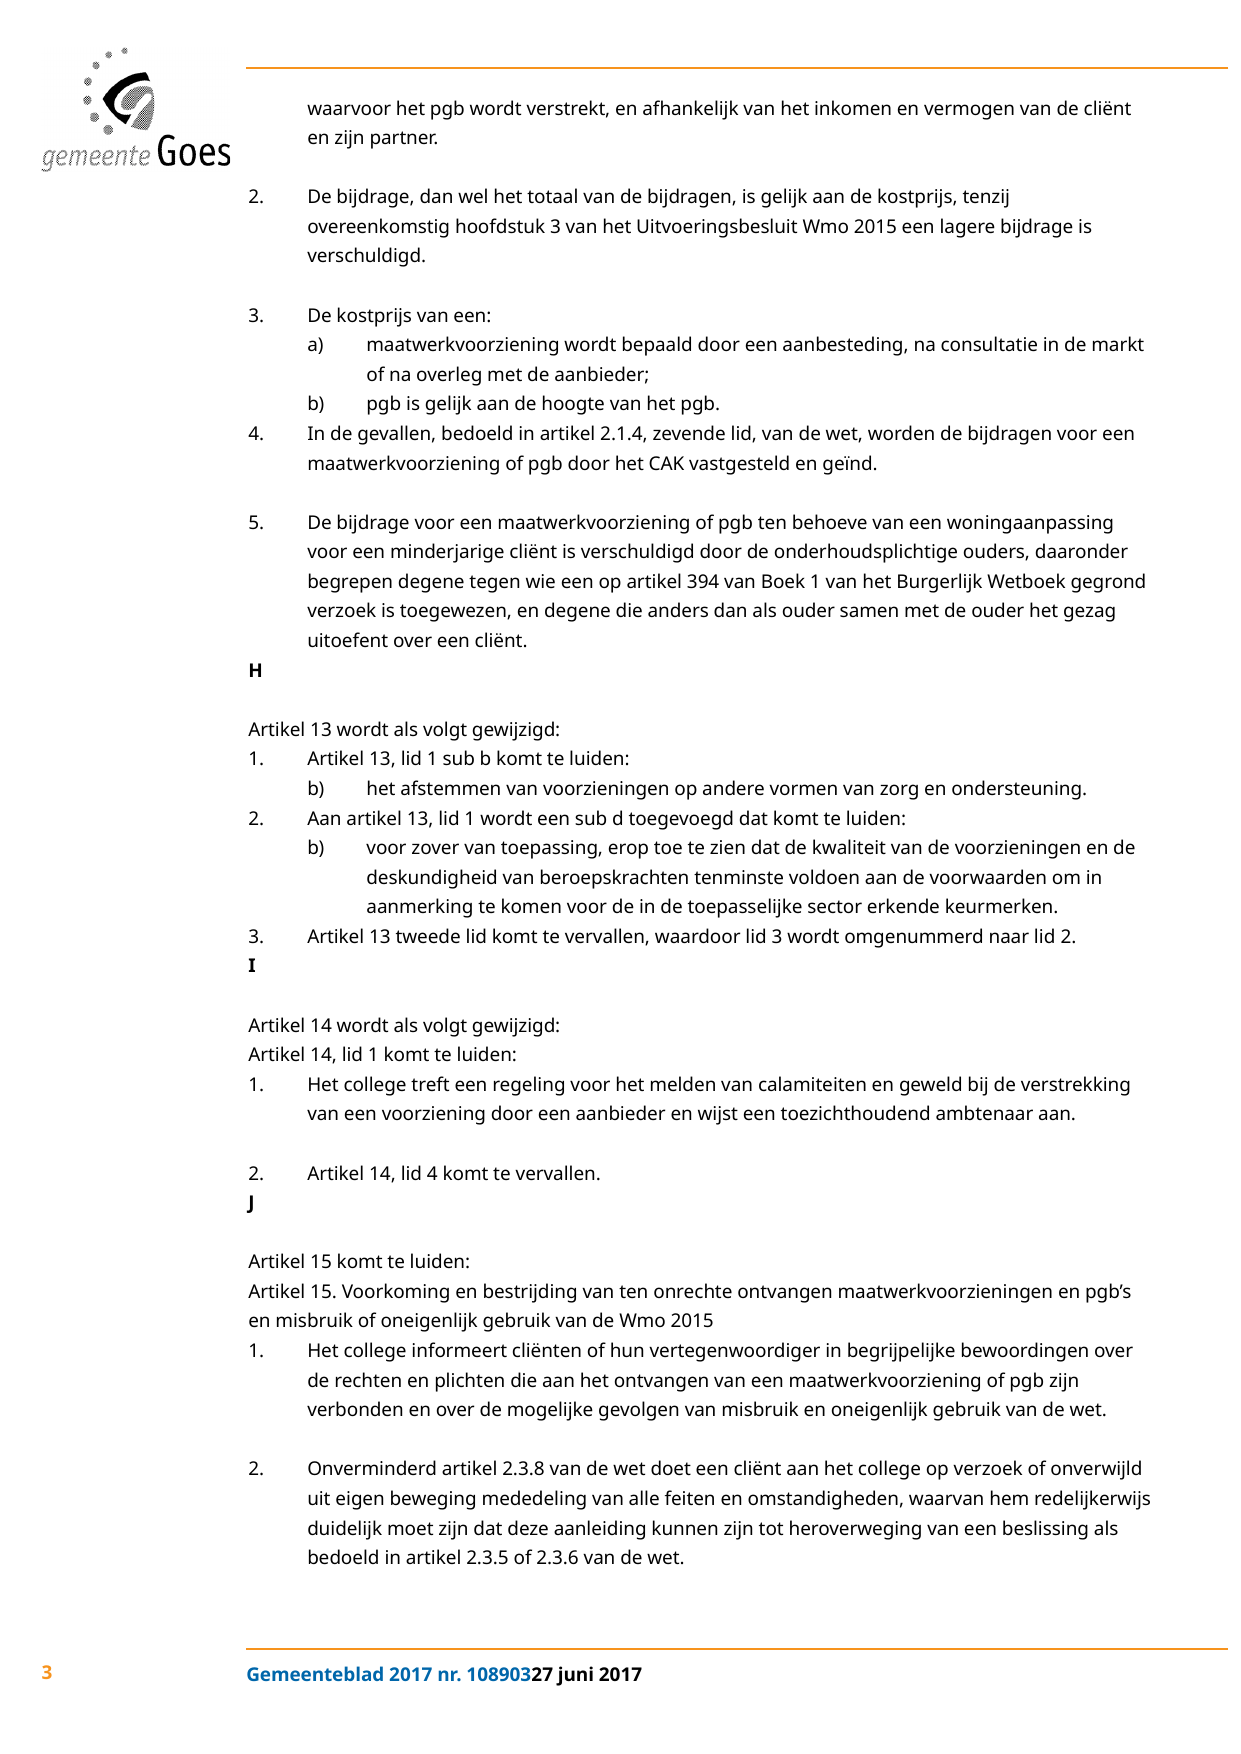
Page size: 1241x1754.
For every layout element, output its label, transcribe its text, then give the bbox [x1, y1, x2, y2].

list Artikel 13 tweede lid komt te vervallen, waardoor lid 3 wordt omgenummerd naar lid 2. [248, 923, 1152, 949]
list De bijdrage voor een maatwerkvoorziening of pgb ten behoeve van een woningaanpassing voor een minderjarige cliënt is verschuldigd door de onderhoudsplichtige ouders, daaronder begrepen degene tegen wie een op artikel 394 van Boek 1 van het Burgerlijk Wetboek gegrond verzoek is toegewezen, en degene die anders dan als ouder samen met de ouder het gezag uitoefent over een cliënt. [248, 509, 1152, 653]
text Artikel 15 komt te luiden: [248, 1248, 1152, 1274]
list Artikel 13, lid 1 sub b komt te luiden: [248, 746, 1152, 771]
list maatwerkvoorziening wordt bepaald door een aanbesteding, na consultatie in de markt of na overleg met de aanbieder; [307, 331, 1152, 387]
list Het college informeert cliënten of hun vertegenwoordiger in begrijpelijke bewoordingen over de rechten en plichten die aan het ontvangen van een maatwerkvoorziening of pgb zijn verbonden en over de mogelijke gevolgen van misbruik en oneigenlijk gebruik van de wet. [248, 1337, 1152, 1422]
text Artikel 13 wordt als volgt gewijzigd: [248, 716, 1152, 742]
text I [248, 953, 1152, 978]
list voor zover van toepassing, erop toe te zien dat de kwaliteit van de voorzieningen en de deskundigheid van beroepskrachten tenminste voldoen aan de voorwaarden om in aanmerking te komen voor de in de toepasselijke sector erkende keurmerken. [307, 834, 1152, 919]
list Aan artikel 13, lid 1 wordt een sub d toegevoegd dat komt te luiden: [248, 805, 1152, 831]
list De kostprijs van een: [248, 302, 1152, 328]
picture [41, 47, 231, 172]
list waarvoor het pgb wordt verstrekt, en afhankelijk van het inkomen en vermogen van de cliënt en zijn partner. [248, 95, 1152, 150]
list het afstemmen van voorzieningen op andere vormen van zorg en ondersteuning. [307, 775, 1152, 801]
text Artikel 14 wordt als volgt gewijzigd: [248, 1012, 1152, 1038]
list pgb is gelijk aan de hoogte van het pgb. [307, 391, 1152, 416]
text H [248, 657, 1152, 683]
list Het college treft een regeling voor het melden van calamiteiten en geweld bij de verstrekking van een voorziening door een aanbieder en wijst een toezichthoudend ambtenaar aan. [248, 1071, 1152, 1126]
text J [248, 1189, 1152, 1215]
text Artikel 14, lid 1 komt te luiden: [248, 1041, 1152, 1067]
list De bijdrage, dan wel het totaal van de bijdragen, is gelijk aan de kostprijs, tenzij overeenkomstig hoofdstuk 3 van het Uitvoeringsbesluit Wmo 2015 een lagere bijdrage is verschuldigd. [248, 183, 1152, 268]
list Onverminderd artikel 2.3.8 van de wet doet een cliënt aan het college op verzoek of onverwijld uit eigen beweging mededeling van alle feiten en omstandigheden, waarvan hem redelijkerwijs duidelijk moet zijn dat deze aanleiding kunnen zijn tot heroverweging van een beslissing als bedoeld in artikel 2.3.5 of 2.3.6 van de wet. [248, 1456, 1152, 1570]
list Artikel 14, lid 4 komt te vervallen. [248, 1160, 1152, 1186]
text Artikel 15. Voorkoming en bestrijding van ten onrechte ontvangen maatwerkvoorzieningen en pgb’s en misbruik of oneigenlijk gebruik van de Wmo 2015 [248, 1278, 1152, 1333]
list In de gevallen, bedoeld in artikel 2.1.4, zevende lid, van de wet, worden de bijdragen voor een maatwerkvoorziening of pgb door het CAK vastgesteld en geïnd. [248, 420, 1152, 476]
